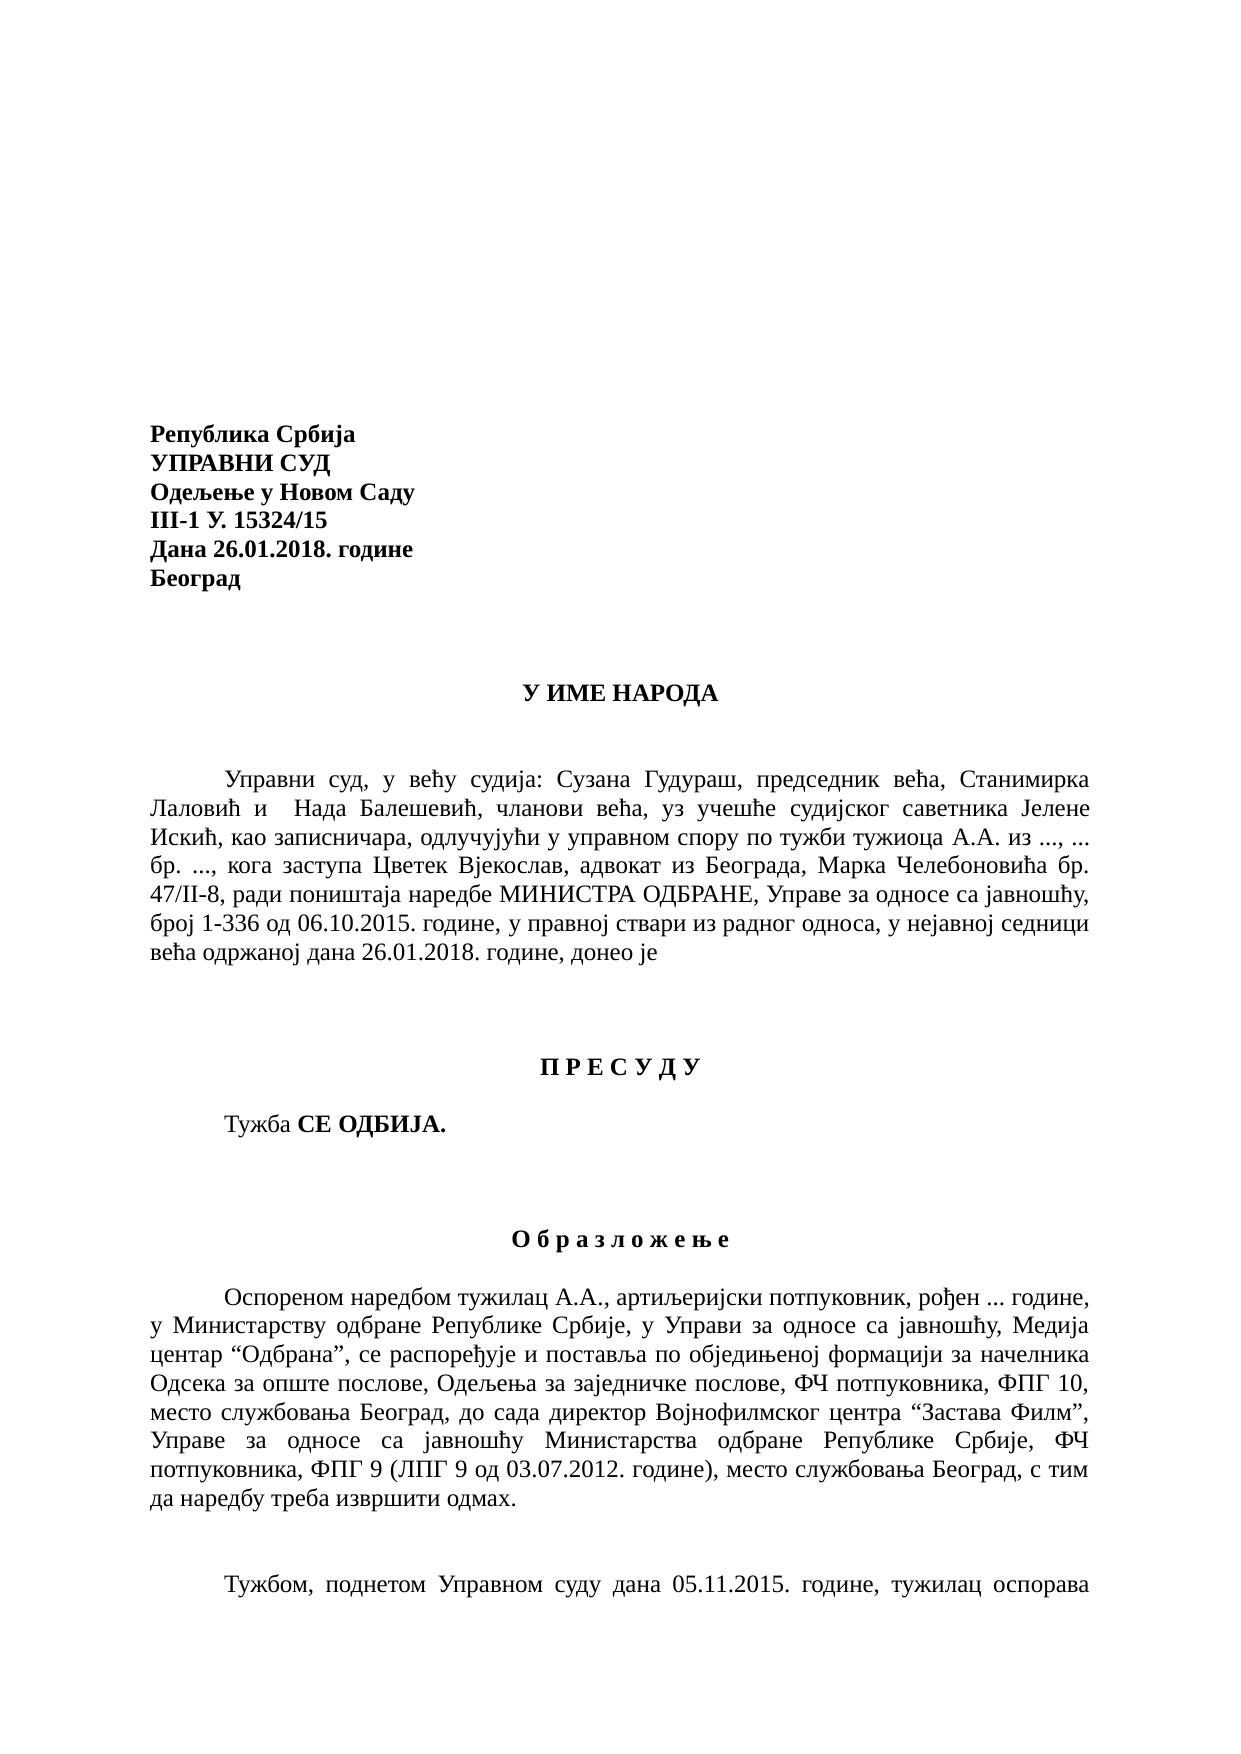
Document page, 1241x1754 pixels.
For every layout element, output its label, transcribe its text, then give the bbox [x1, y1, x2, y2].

text Дана 26.01.2018. године [150, 534, 1090, 563]
text П Р Е С У Д У [150, 1052, 1090, 1080]
text Тужбом, поднетом Управном суду дана 05.11.2015. године, тужилац оспорава [150, 1569, 1090, 1598]
text Београд [150, 563, 1090, 592]
text УПРАВНИ СУД [150, 448, 1090, 477]
text Одељење у Новом Саду [150, 477, 1090, 505]
text Република Србија [150, 419, 1090, 448]
text Тужба СЕ ОДБИЈА. [150, 1109, 1090, 1138]
text У ИМЕ НАРОДА [150, 678, 1090, 707]
text III-1 У. 15324/15 [150, 505, 1090, 534]
text Управни суд, у већу судија: Сузана Гудураш, председник већа, Станимирка Лаловић и Нада Балешевић, чланови већа, уз учешће судијског саветника Јелене Искић, као записничара, одлучујући у управном спору по тужби тужиоца А.А. из ..., ... бр. ..., кога заступа Цветек Вјекослав, адвокат из Београда, Марка Челебоновића бр. 47/II-8, ради поништаја наредбе МИНИСТРА ОДБРАНЕ, Управе за односе са јавношћу, број 1-336 од 06.10.2015. године, у правној ствари из радног односа, у нејавној седници већа одржаној дана 26.01.2018. године, донео је [150, 764, 1090, 965]
text Оспореном наредбом тужилац А.А., артиљеријски потпуковник, рођен ... године, у Министарству одбране Републике Србије, у Управи за односе са јавношћу, Медија центар “Одбрана”, се распоређује и поставља по обједињеној формацији за начелника Одсека за опште послове, Одељења за заједничке послове, ФЧ потпуковника, ФПГ 10, место службовања Београд, до сада директор Војнофилмског центра “Застава Филм”, Управе за односе са јавношћу Министарства одбране Републике Србије, ФЧ потпуковника, ФПГ 9 (ЛПГ 9 од 03.07.2012. године), место службовања Београд, с тим да наредбу треба извршити одмах. [150, 1282, 1090, 1512]
text О б р а з л о ж е њ е [150, 1224, 1090, 1253]
